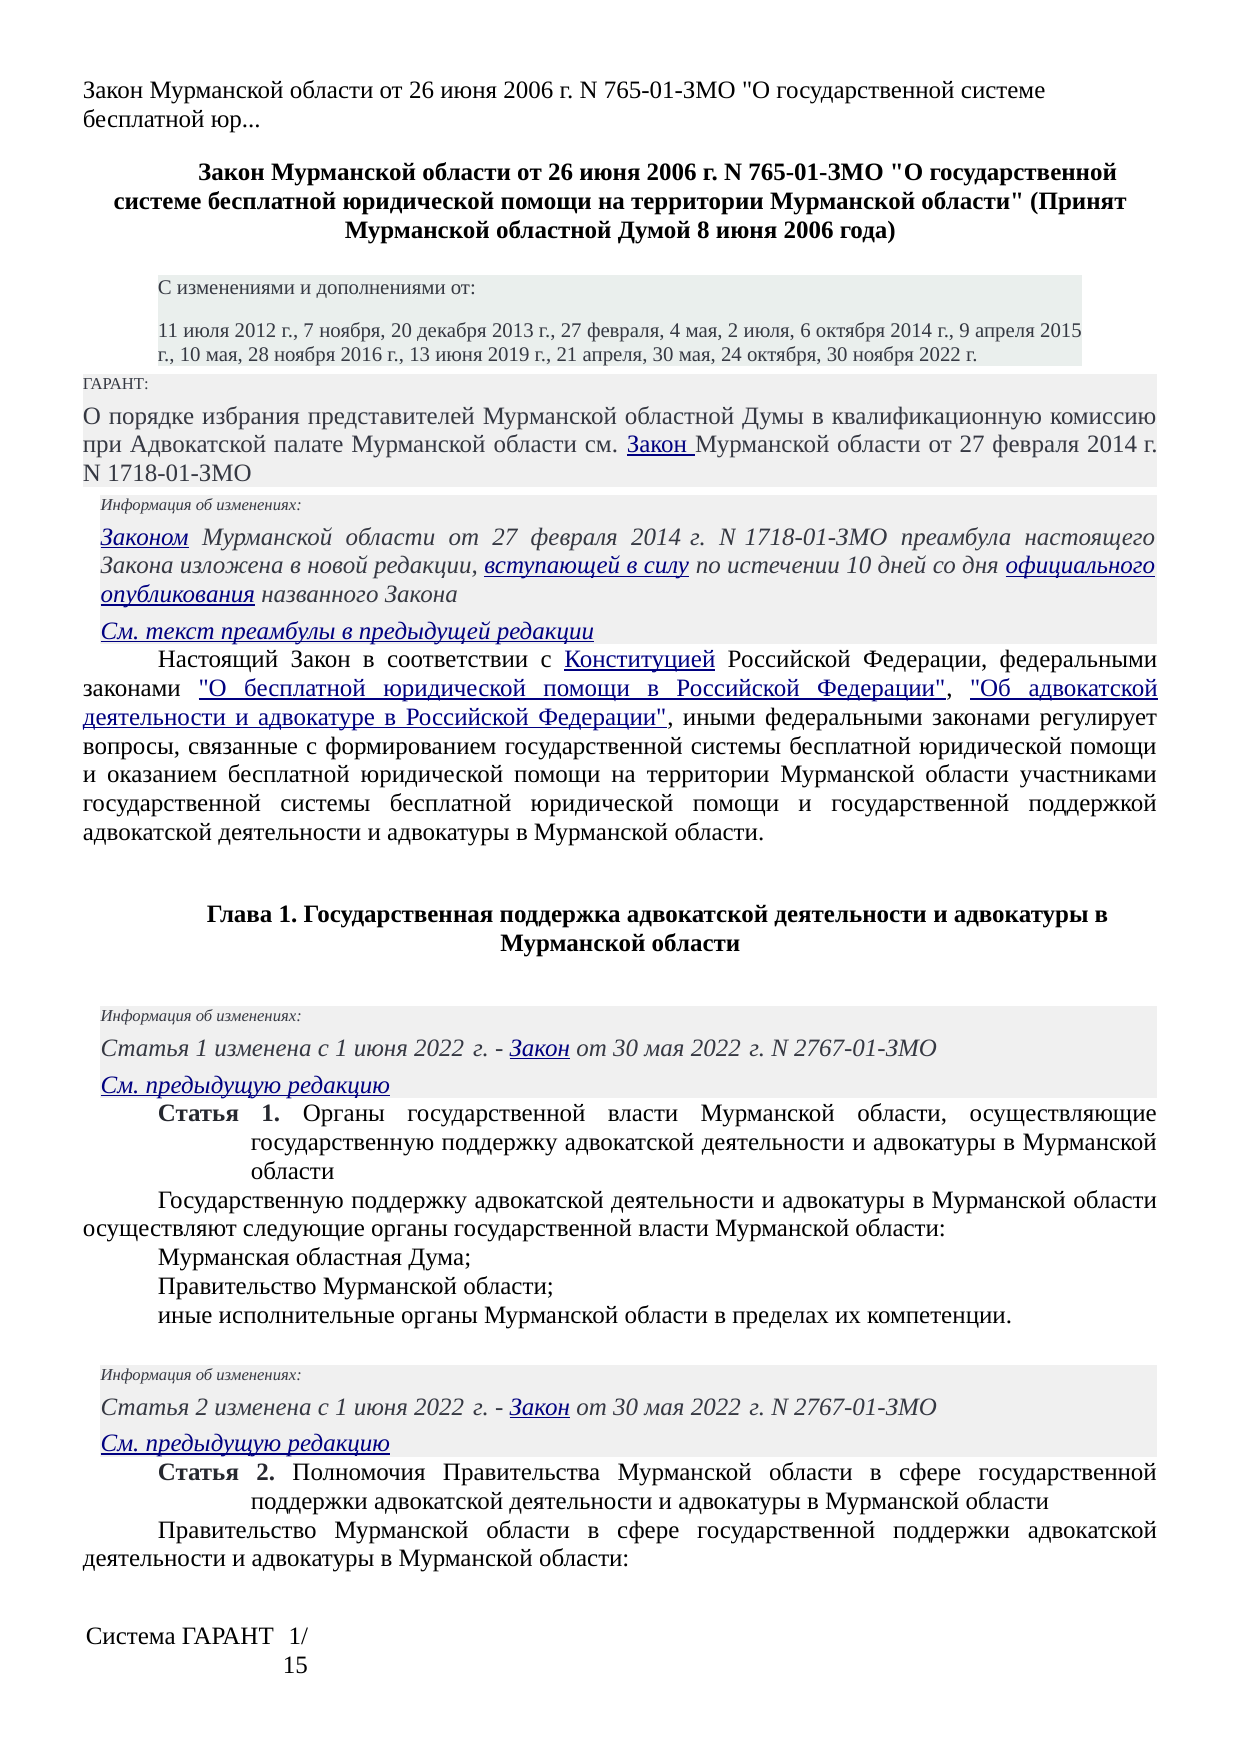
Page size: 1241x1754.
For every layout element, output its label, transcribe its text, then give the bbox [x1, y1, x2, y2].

text См. предыдущую редакцию [392, 1070, 1157, 1098]
text Государственную поддержку адвокатской деятельности и адвокатуры в Мурманской области осуществляют следующие органы государственной власти Мурманской области: [83, 1185, 1157, 1242]
text Статья 1 изменена с 1 июня 2022 г. - Закон от 30 мая 2022 г. N 2767-01-ЗМО [939, 1033, 1157, 1062]
text ГАРАНТ: [148, 374, 1157, 393]
text Законом Мурманской области от 27 февраля 2014 г. N 1718-01-ЗМО преамбула настоящего Закона изложена в новой редакции, вступающей в силу по истечении 10 дней со дня официального опубликования названного Закона [460, 579, 1157, 608]
subtitle Глава 1. Государственная поддержка адвокатской деятельности и адвокатуры в Мурманской области [83, 899, 1157, 957]
text См. предыдущую редакцию [100, 1428, 1157, 1457]
text С изменениями и дополнениями от: [476, 275, 1082, 299]
text См. текст преамбулы в предыдущей редакции [596, 616, 1157, 644]
text Информация об изменениях: [303, 1006, 1157, 1025]
text Правительство Мурманской области в сфере государственной поддержки адвокатской деятельности и адвокатуры в Мурманской области: [83, 1515, 1157, 1572]
text Информация об изменениях: [303, 495, 1157, 514]
text Статья 2. Полномочия Правительства Мурманской области в сфере государственной поддержки адвокатской деятельности и адвокатуры в Мурманской области [158, 1457, 1157, 1515]
text Статья 1. Органы государственной власти Мурманской области, осуществляющие государственную поддержку адвокатской деятельности и адвокатуры в Мурманской области [158, 1098, 1157, 1185]
text О порядке избрания представителей Мурманской областной Думы в квалификационную комиссию при Адвокатской палате Мурманской области см. Закон Мурманской области от 27 февраля 2014 г. N 1718-01-ЗМО [83, 429, 1157, 487]
text Информация об изменениях: [303, 1365, 1157, 1384]
text Мурманская областная Дума; [83, 1242, 1157, 1271]
text иные исполнительные органы Мурманской области в пределах их компетенции. [83, 1300, 1157, 1328]
text Статья 2 изменена с 1 июня 2022 г. - Закон от 30 мая 2022 г. N 2767-01-ЗМО [939, 1392, 1157, 1421]
text Настоящий Закон в соответствии с Конституцией Российской Федерации, федеральными законами "О бесплатной юридической помощи в Российской Федерации", "Об адвокатской деятельности и адвокатуре в Российской Федерации", иными федеральными законами регулирует вопросы, связанные с формированием государственной системы бесплатной юридической помощи и оказанием бесплатной юридической помощи на территории Мурманской области участниками государственной системы бесплатной юридической помощи и государственной поддержкой адвокатской деятельности и адвокатуры в Мурманской области. [83, 644, 1157, 846]
subtitle Закон Мурманской области от 26 июня 2006 г. N 765-01-ЗМО "О государственной системе бесплатной юридической помощи на территории Мурманской области" (Принят Мурманской областной Думой 8 июня 2006 года) [83, 157, 1157, 244]
text Правительство Мурманской области; [83, 1271, 1157, 1300]
